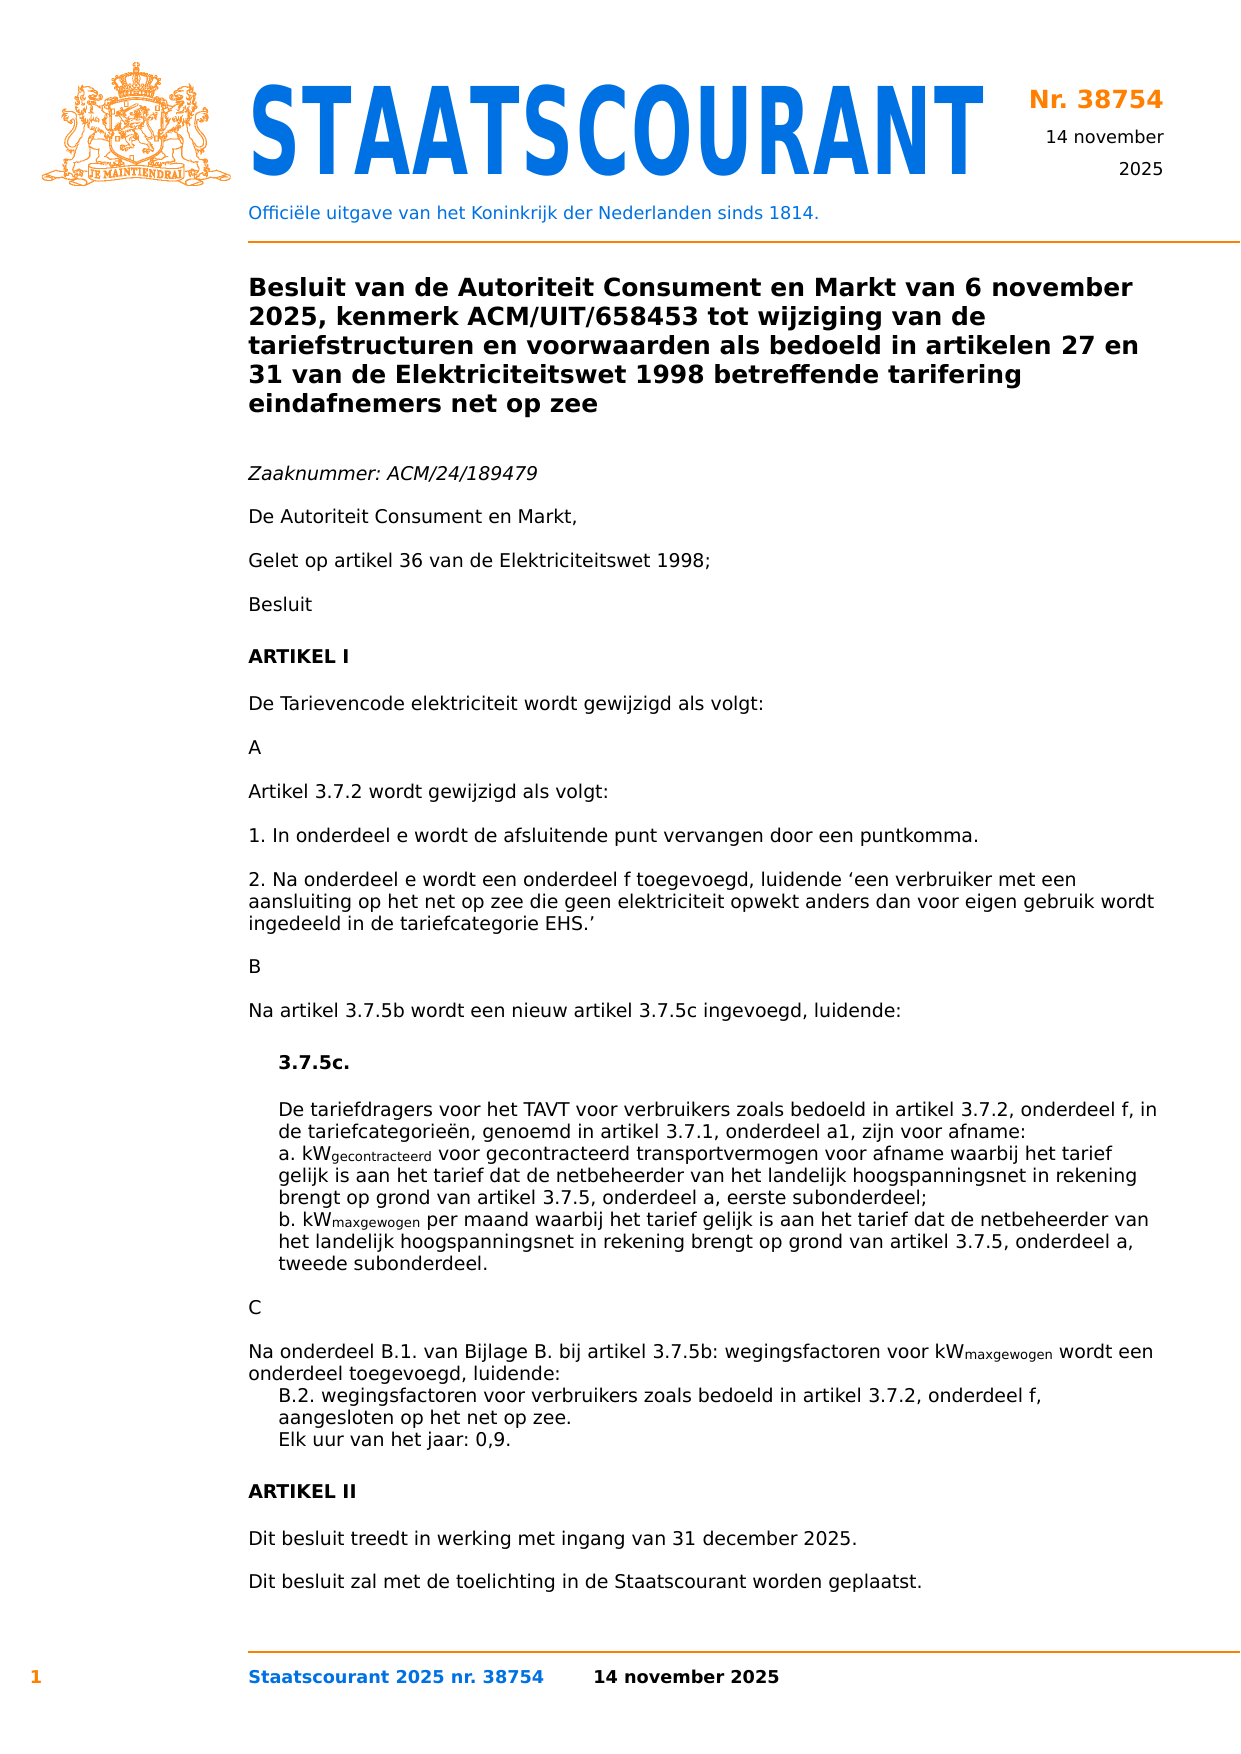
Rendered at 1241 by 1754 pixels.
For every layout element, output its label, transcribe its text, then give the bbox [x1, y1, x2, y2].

table_header Nr. 38754 [998, 62, 1240, 121]
text De tariefdragers voor het TAVT voor verbruikers zoals bedoeld in artikel 3.7.2, onderdeel f, in de tariefcategorieën, genoemd in artikel 3.7.1, onderdeel a1, zijn voor afname: [278, 1099, 1163, 1143]
text a. kWgecontracteerd voor gecontracteerd transportvermogen voor afname waarbij het tarief gelijk is aan het tarief dat de netbeheerder van het landelijk hoogspanningsnet in rekening brengt op grond van artikel 3.7.5, onderdeel a, eerste subonderdeel; [278, 1143, 1163, 1209]
text Artikel 3.7.2 wordt gewijzigd als volgt: [248, 781, 1163, 803]
subtitle Besluit van de Autoriteit Consument en Markt van 6 november 2025, kenmerk ACM/UIT/658453 tot wijziging van de tariefstructuren en voorwaarden als bedoeld in artikelen 27 en 31 van de Elektriciteitswet 1998 betreffende tarifering eindafnemers net op zee [248, 273, 1163, 419]
text Besluit [248, 594, 1163, 616]
text C [248, 1297, 1163, 1319]
text Zaaknummer: ACM/24/189479 [248, 463, 1163, 484]
subtitle ARTIKEL I [248, 646, 1163, 668]
picture [41, 62, 231, 186]
subtitle ARTIKEL II [248, 1481, 1163, 1503]
text De Tarievencode elektriciteit wordt gewijzigd als volgt: [248, 693, 1163, 715]
text 2. Na onderdeel e wordt een onderdeel f toegevoegd, luidende ‘een verbruiker met een aansluiting op het net op zee die geen elektriciteit opwekt anders dan voor eigen gebruik wordt ingedeeld in de tariefcategorie EHS.’ [248, 868, 1163, 934]
table_cell Officiële uitgave van het Koninkrijk der Nederlanden sinds 1814. [248, 203, 1240, 241]
table_cell 14 november [998, 121, 1240, 153]
text Na artikel 3.7.5b wordt een nieuw artikel 3.7.5c ingevoegd, luidende: [248, 1000, 1163, 1022]
text Gelet op artikel 36 van de Elektriciteitswet 1998; [248, 550, 1163, 572]
text 1. In onderdeel e wordt de afsluitende punt vervangen door een puntkomma. [248, 825, 1163, 847]
text B [248, 956, 1163, 978]
subtitle 3.7.5c. [278, 1052, 1163, 1074]
text B.2. wegingsfactoren voor verbruikers zoals bedoeld in artikel 3.7.2, onderdeel f, aangesloten op het net op zee. [278, 1385, 1163, 1429]
table_cell 2025 [998, 153, 1240, 203]
table_header STAATSCOURANT [248, 62, 998, 203]
text b. kWmaxgewogen per maand waarbij het tarief gelijk is aan het tarief dat de netbeheerder van het landelijk hoogspanningsnet in rekening brengt op grond van artikel 3.7.5, onderdeel a, tweede subonderdeel. [278, 1209, 1163, 1275]
table_header [25, 62, 248, 241]
text Elk uur van het jaar: 0,9. [278, 1429, 1163, 1451]
text Na onderdeel B.1. van Bijlage B. bij artikel 3.7.5b: wegingsfactoren voor kWmaxgewogen wordt een onderdeel toegevoegd, luidende: [248, 1341, 1163, 1385]
text A [248, 737, 1163, 759]
text Dit besluit zal met de toelichting in de Staatscourant worden geplaatst. [248, 1571, 1163, 1593]
text Dit besluit treedt in werking met ingang van 31 december 2025. [248, 1528, 1163, 1549]
text De Autoriteit Consument en Markt, [248, 506, 1163, 528]
